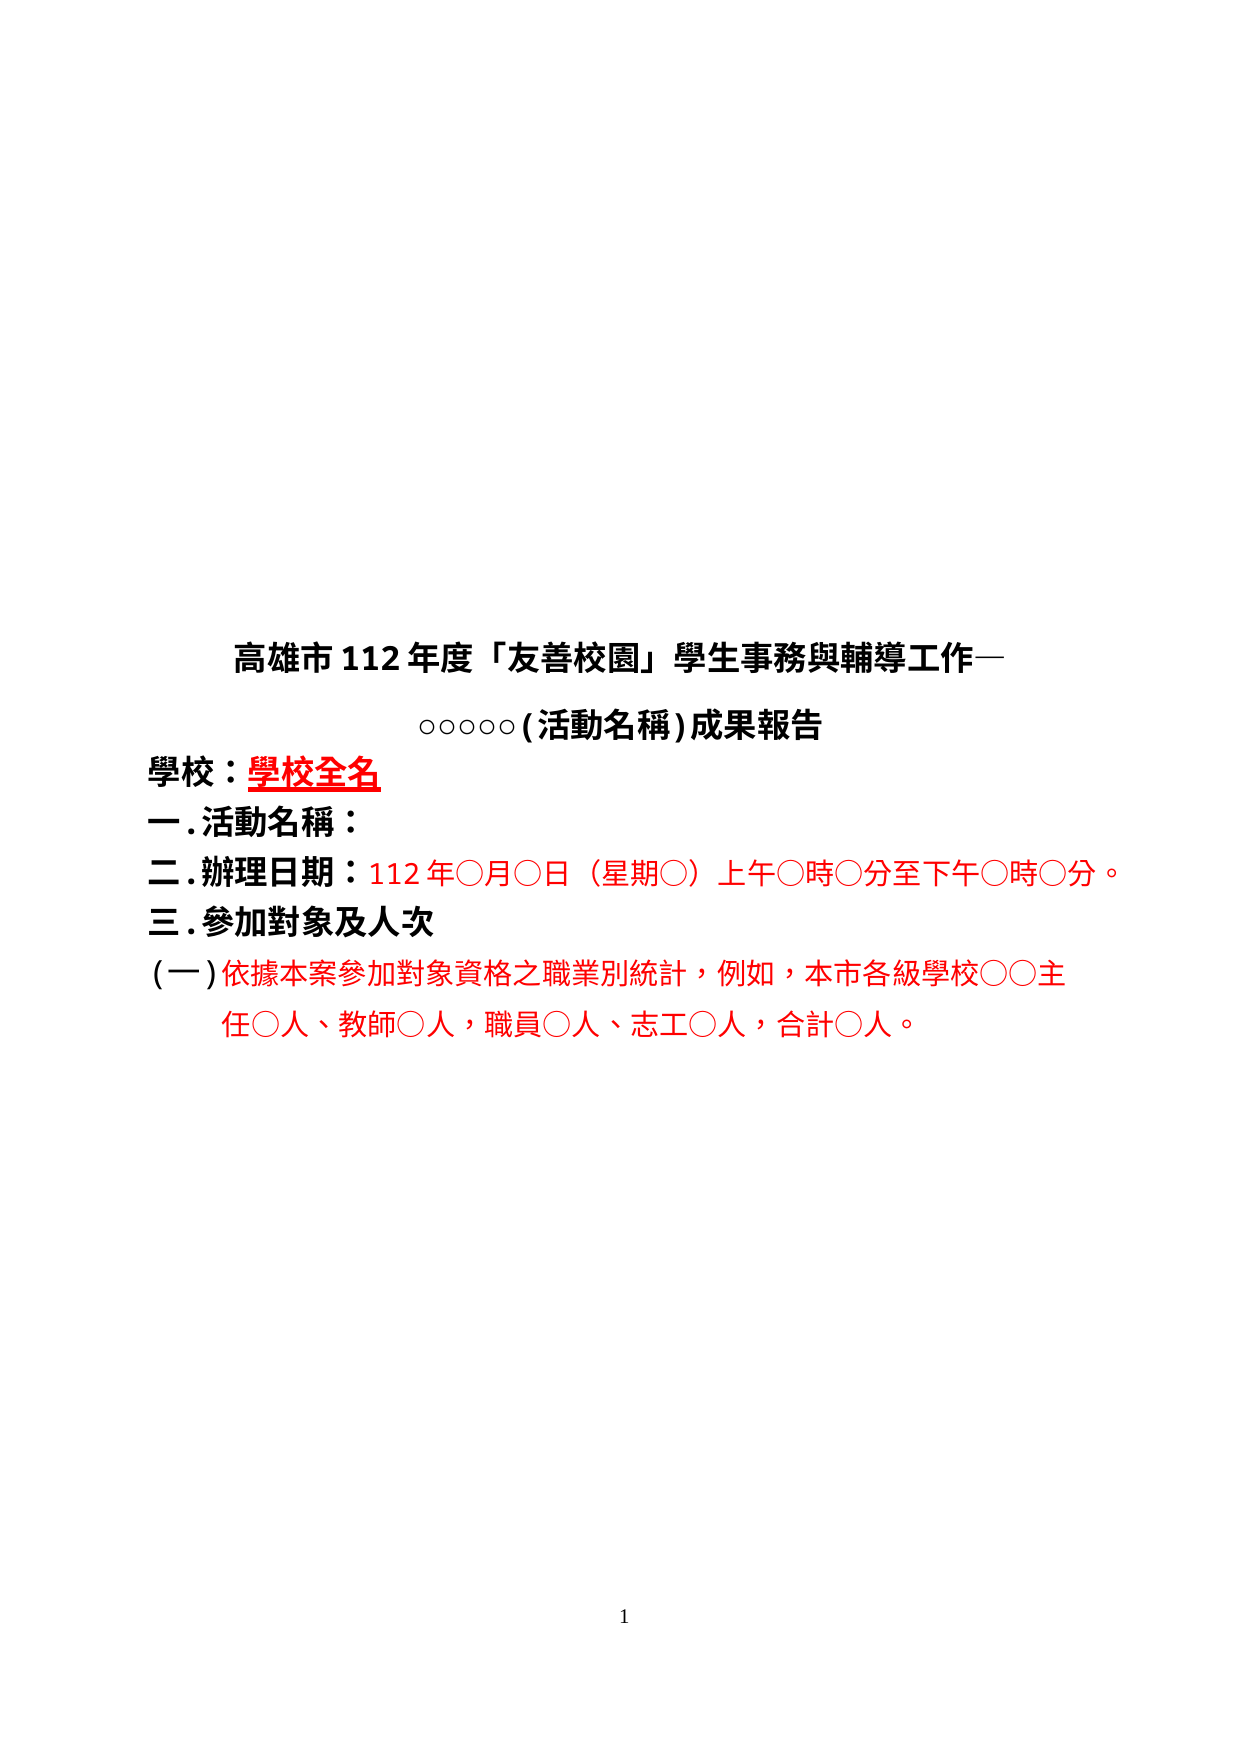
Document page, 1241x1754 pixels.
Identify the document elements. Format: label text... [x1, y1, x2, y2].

text 一.活動名稱： [148, 794, 1092, 844]
text ○○○○○(活動名稱)成果報告 [148, 682, 1092, 744]
text 學校：學校全名 [148, 744, 1092, 794]
text 三.參加對象及人次 [148, 894, 1092, 944]
text (一)依據本案參加對象資格之職業別統計，例如，本市各級學校○○主任○人、教師○人，職員○人、志工○人，合計○人。 [148, 944, 1092, 1044]
text 二.辦理日期：112年○月○日（星期○）上午○時○分至下午○時○分。 [148, 844, 1122, 894]
text 高雄市112年度「友善校園」學生事務與輔導工作— [148, 627, 1092, 682]
